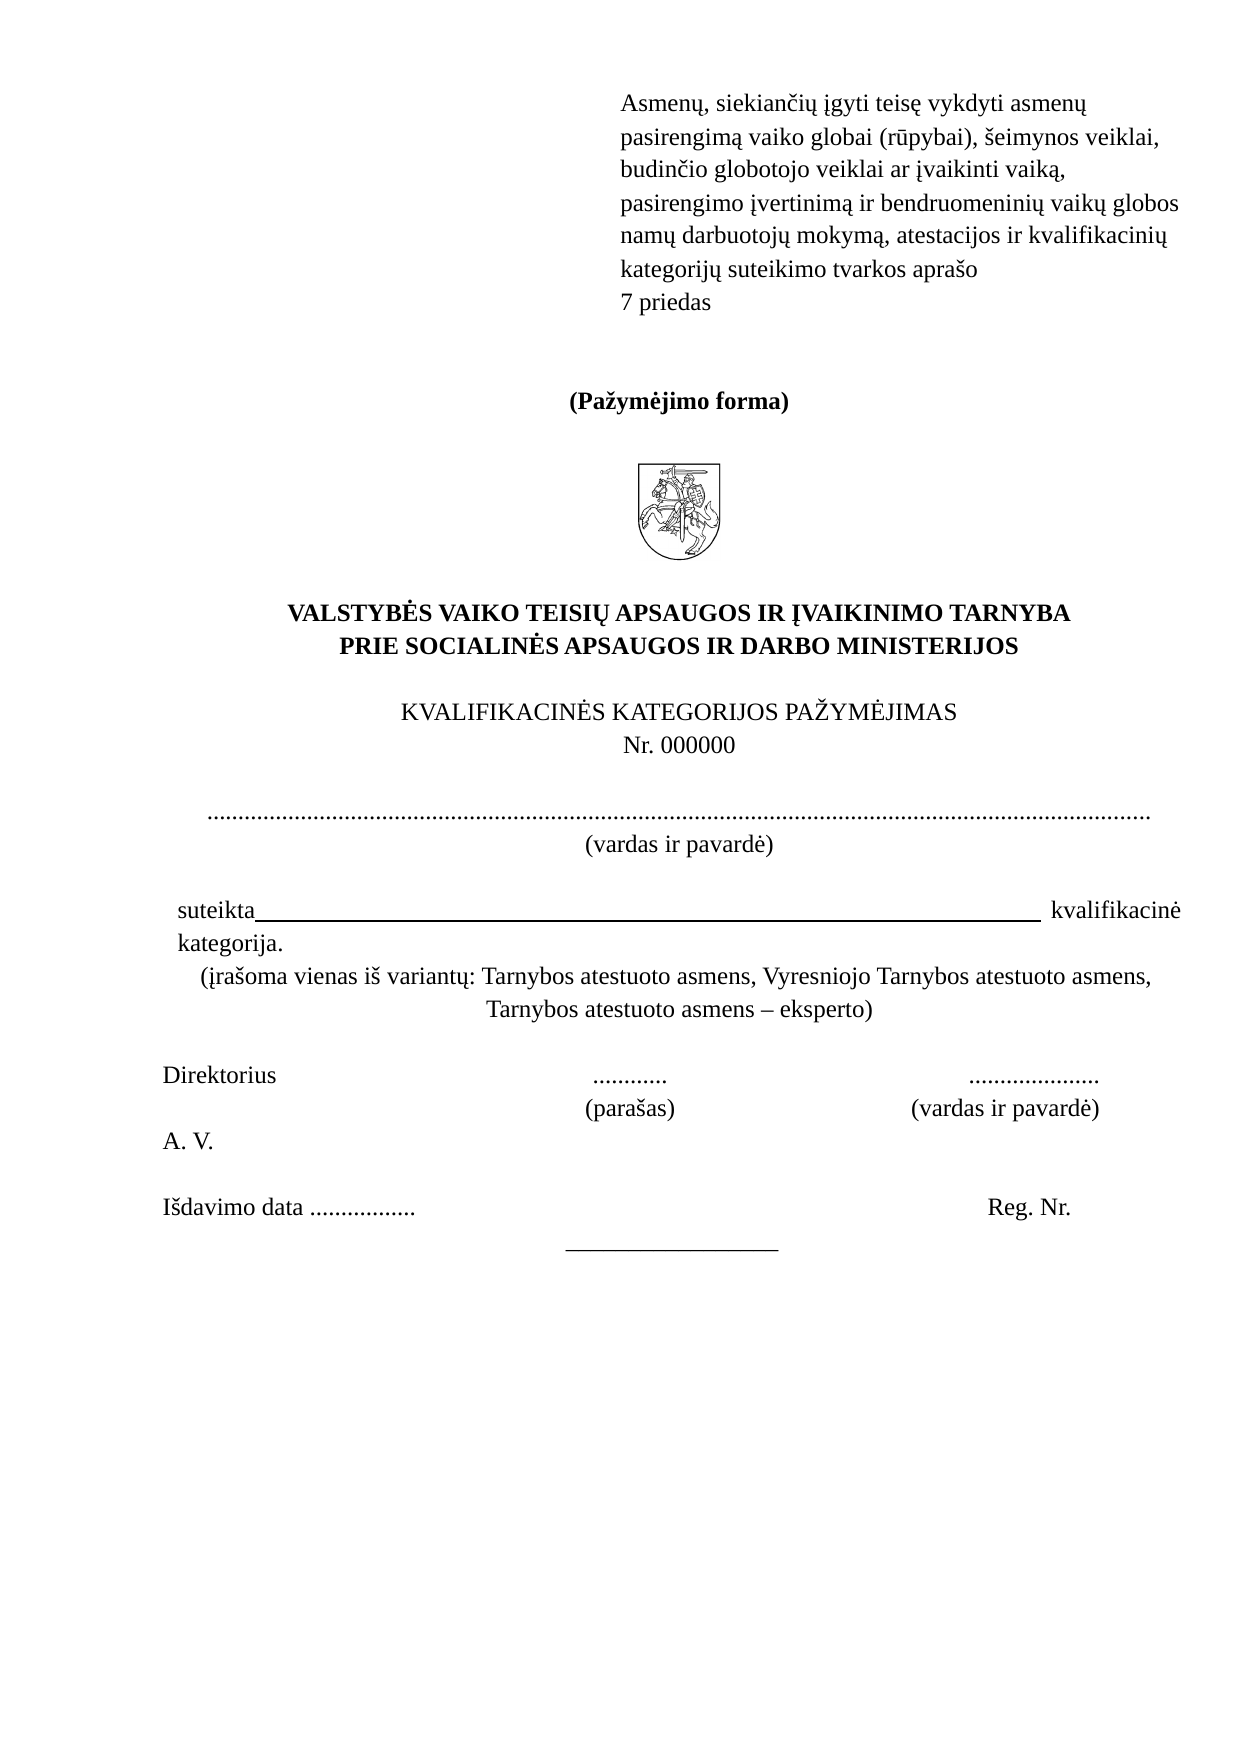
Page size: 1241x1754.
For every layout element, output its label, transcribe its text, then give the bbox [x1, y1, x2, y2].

text (įrašoma vienas iš variantų: Tarnybos atestuoto asmens, Vyresniojo Tarnybos atestuoto asmens, [177, 961, 1181, 990]
table_header Direktorius [166, 1060, 481, 1126]
text VALSTYBĖS VAIKO TEISIŲ APSAUGOS IR ĮVAIKINIMO TARNYBA [177, 598, 1181, 627]
text PRIE SOCIALINĖS APSAUGOS IR DARBO MINISTERIJOS [177, 631, 1181, 660]
text Nr. 000000 [177, 730, 1181, 759]
text ... [177, 796, 1181, 825]
text _________________ [162, 1225, 1181, 1254]
text budinčio globotojo veiklai ar įvaikinti vaiką, [620, 154, 1181, 183]
text 7 priedas [620, 287, 1181, 315]
table_header ..................... (vardas ir pavardė) [794, 1060, 1111, 1126]
text Tarnybos atestuoto asmens – eksperto) [177, 994, 1181, 1023]
text suteikta kvalifikacinė kategorija. [177, 895, 1181, 957]
text Asmenų, siekiančių įgyti teisę vykdyti asmenų [620, 88, 1181, 117]
text (vardas ir pavardė) [177, 829, 1181, 858]
text pasirengimo įvertinimą ir bendruomeninių vaikų globos [620, 188, 1181, 216]
text kategorijų suteikimo tvarkos aprašo [620, 254, 1181, 282]
text A. V. [162, 1126, 1181, 1155]
text KVALIFIKACINĖS KATEGORIJOS PAŽYMĖJIMAS [177, 697, 1181, 726]
text namų darbuotojų mokymą, atestacijos ir kvalifikacinių [620, 221, 1181, 249]
text (Pažymėjimo forma) [177, 386, 1181, 414]
text pasirengimą vaiko globai (rūpybai), šeimynos veiklai, [620, 122, 1181, 150]
table_header ............ (parašas) [481, 1060, 794, 1126]
text Išdavimo data ................. Reg. Nr. [162, 1192, 1181, 1221]
